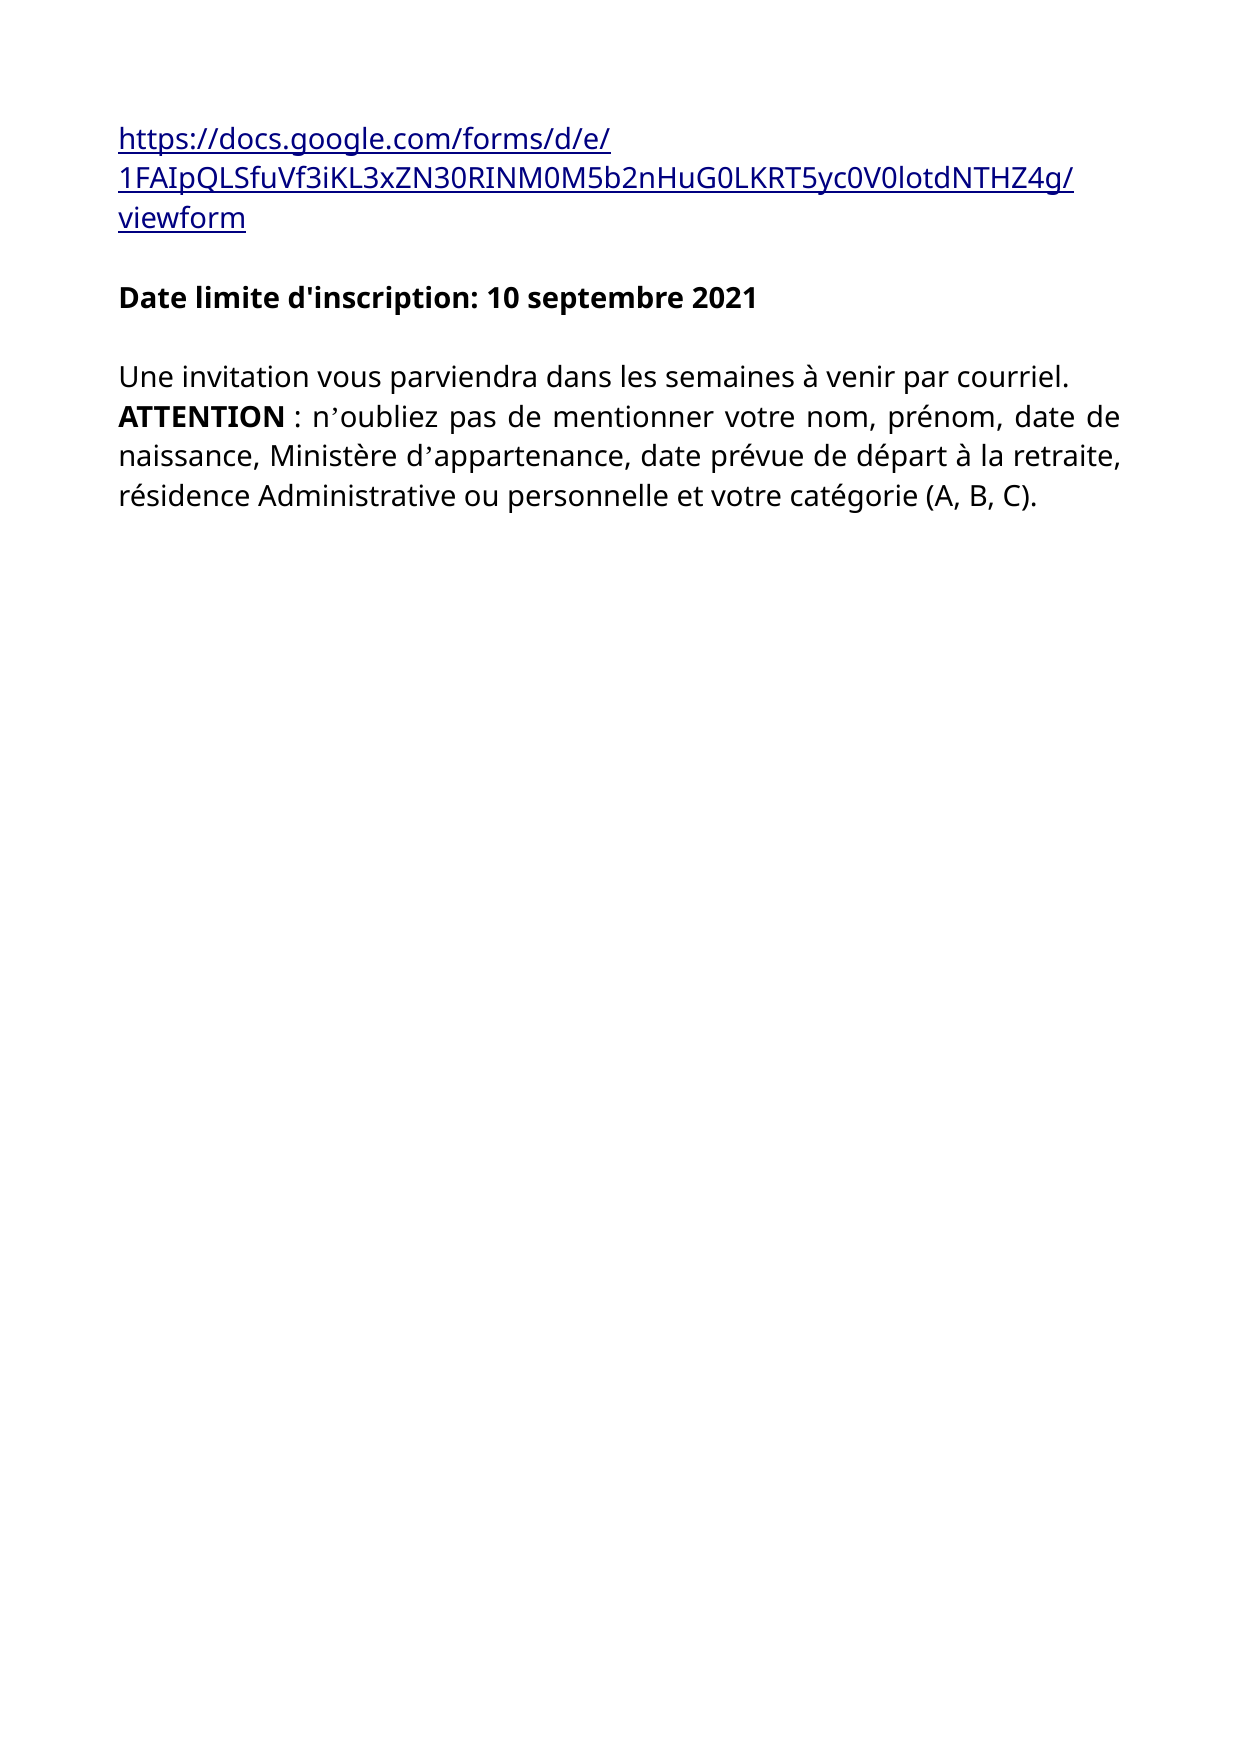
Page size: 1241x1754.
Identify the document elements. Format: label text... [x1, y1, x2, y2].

text https://docs.google.com/forms/d/e/1FAIpQLSfuVf3iKL3xZN30RINM0M5b2nHuG0LKRT5yc0V0lotdNTHZ4g/viewform [118, 118, 1122, 237]
text Date limite d'inscription: 10 septembre 2021 [118, 277, 1122, 317]
text Une invitation vous parviendra dans les semaines à venir par courriel. [118, 356, 1122, 396]
text ATTENTION : n’oubliez pas de mentionner votre nom, prénom, date de naissance, Ministère d’appartenance, date prévue de départ à la retraite, résidence Administrative ou personnelle et votre catégorie (A, B, C). [118, 396, 1122, 515]
